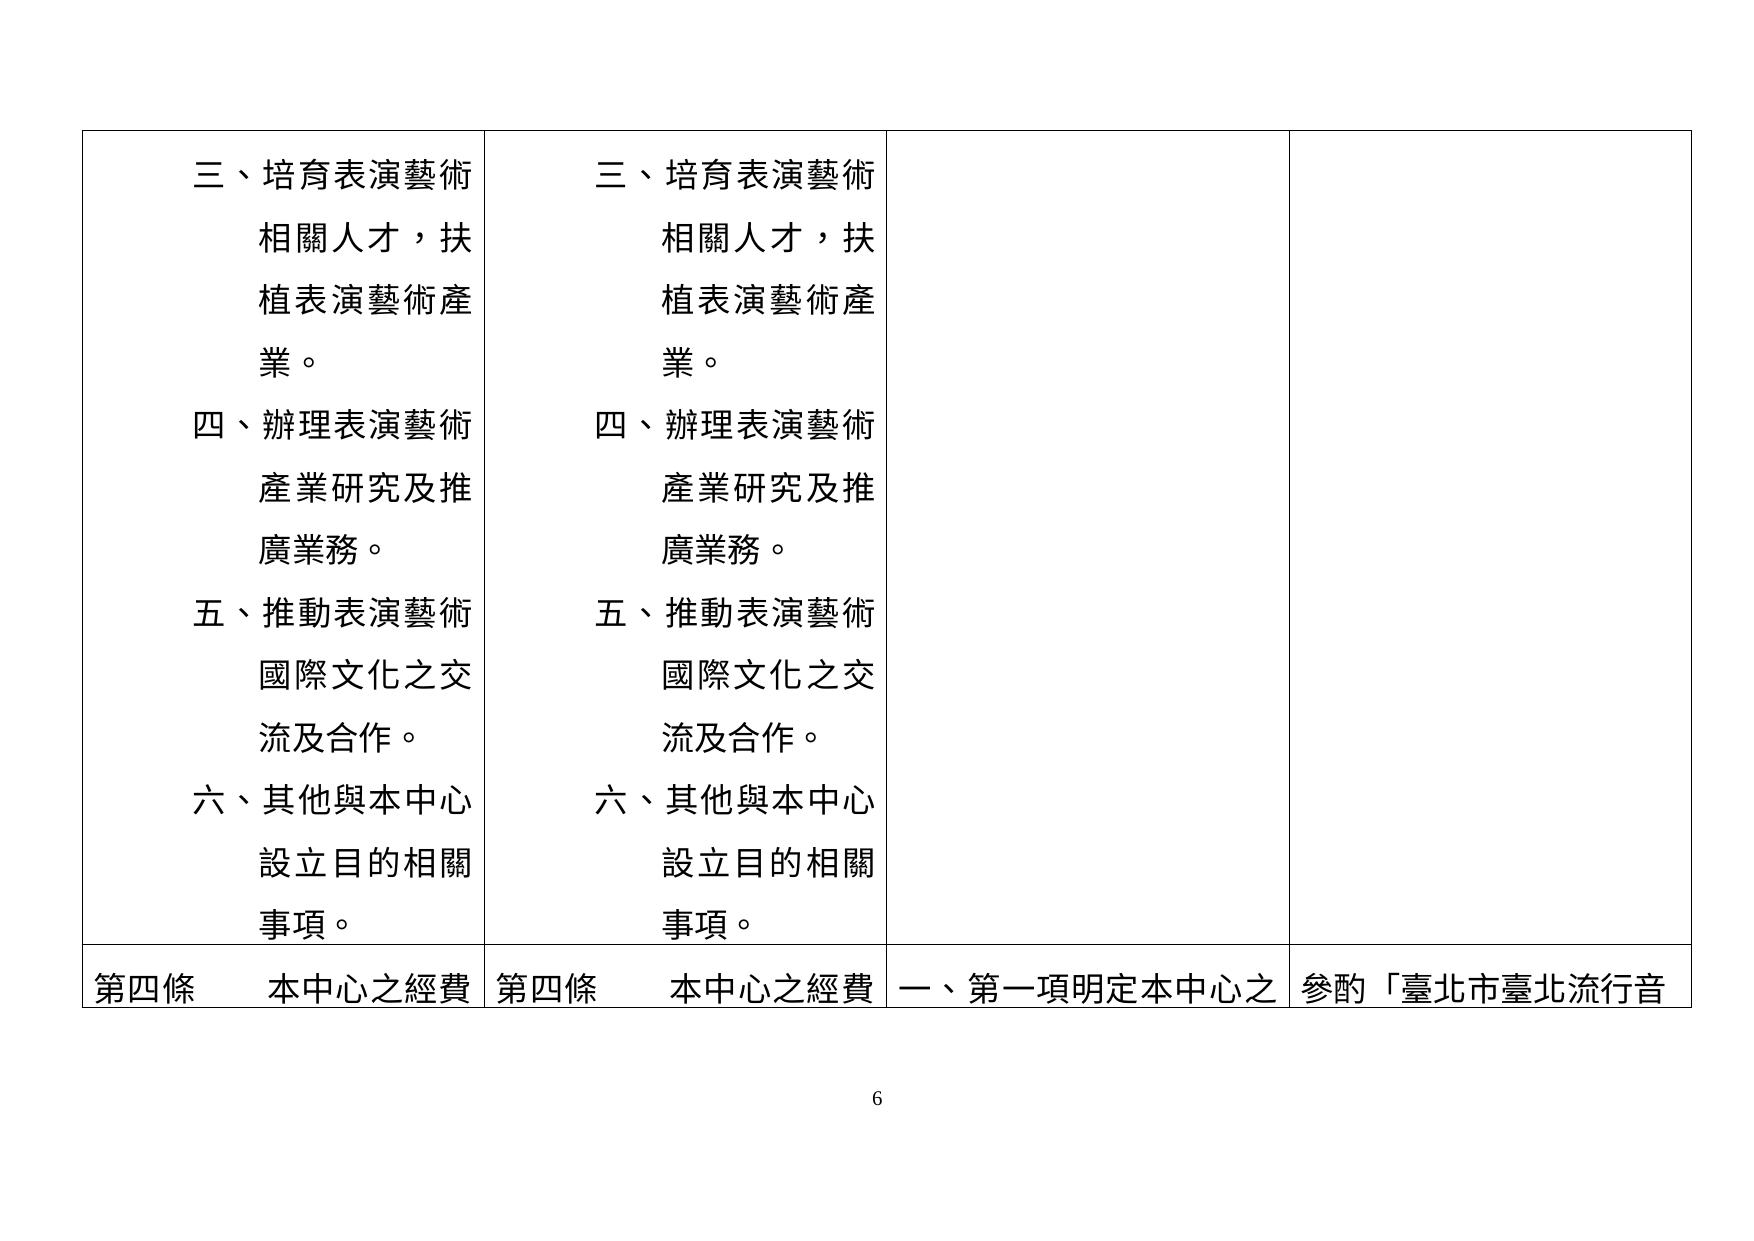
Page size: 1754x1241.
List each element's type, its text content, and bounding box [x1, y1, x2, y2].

table_cell 一、第一項明定本中心之 [887, 945, 1289, 1007]
table_cell 參酌「臺北市臺北流行音 [1290, 945, 1691, 1007]
table_cell 第四條 本中心之經費 [83, 945, 484, 1007]
table_cell [887, 131, 1289, 944]
table_cell 第四條 本中心之經費 [485, 945, 886, 1007]
table_cell 三、培育表演藝術相關人才，扶植表演藝術產業。 四、辦理表演藝術產業研究及推廣業務。 五、推動表演藝術國際文化之交流及合作。 六、其他與本中心設立目的相關事項。 [485, 131, 886, 944]
table_cell 三、培育表演藝術相關人才，扶植表演藝術產業。 四、辦理表演藝術產業研究及推廣業務。 五、推動表演藝術國際文化之交流及合作。 六、其他與本中心設立目的相關事項。 [83, 131, 484, 944]
table_cell [1290, 131, 1691, 944]
